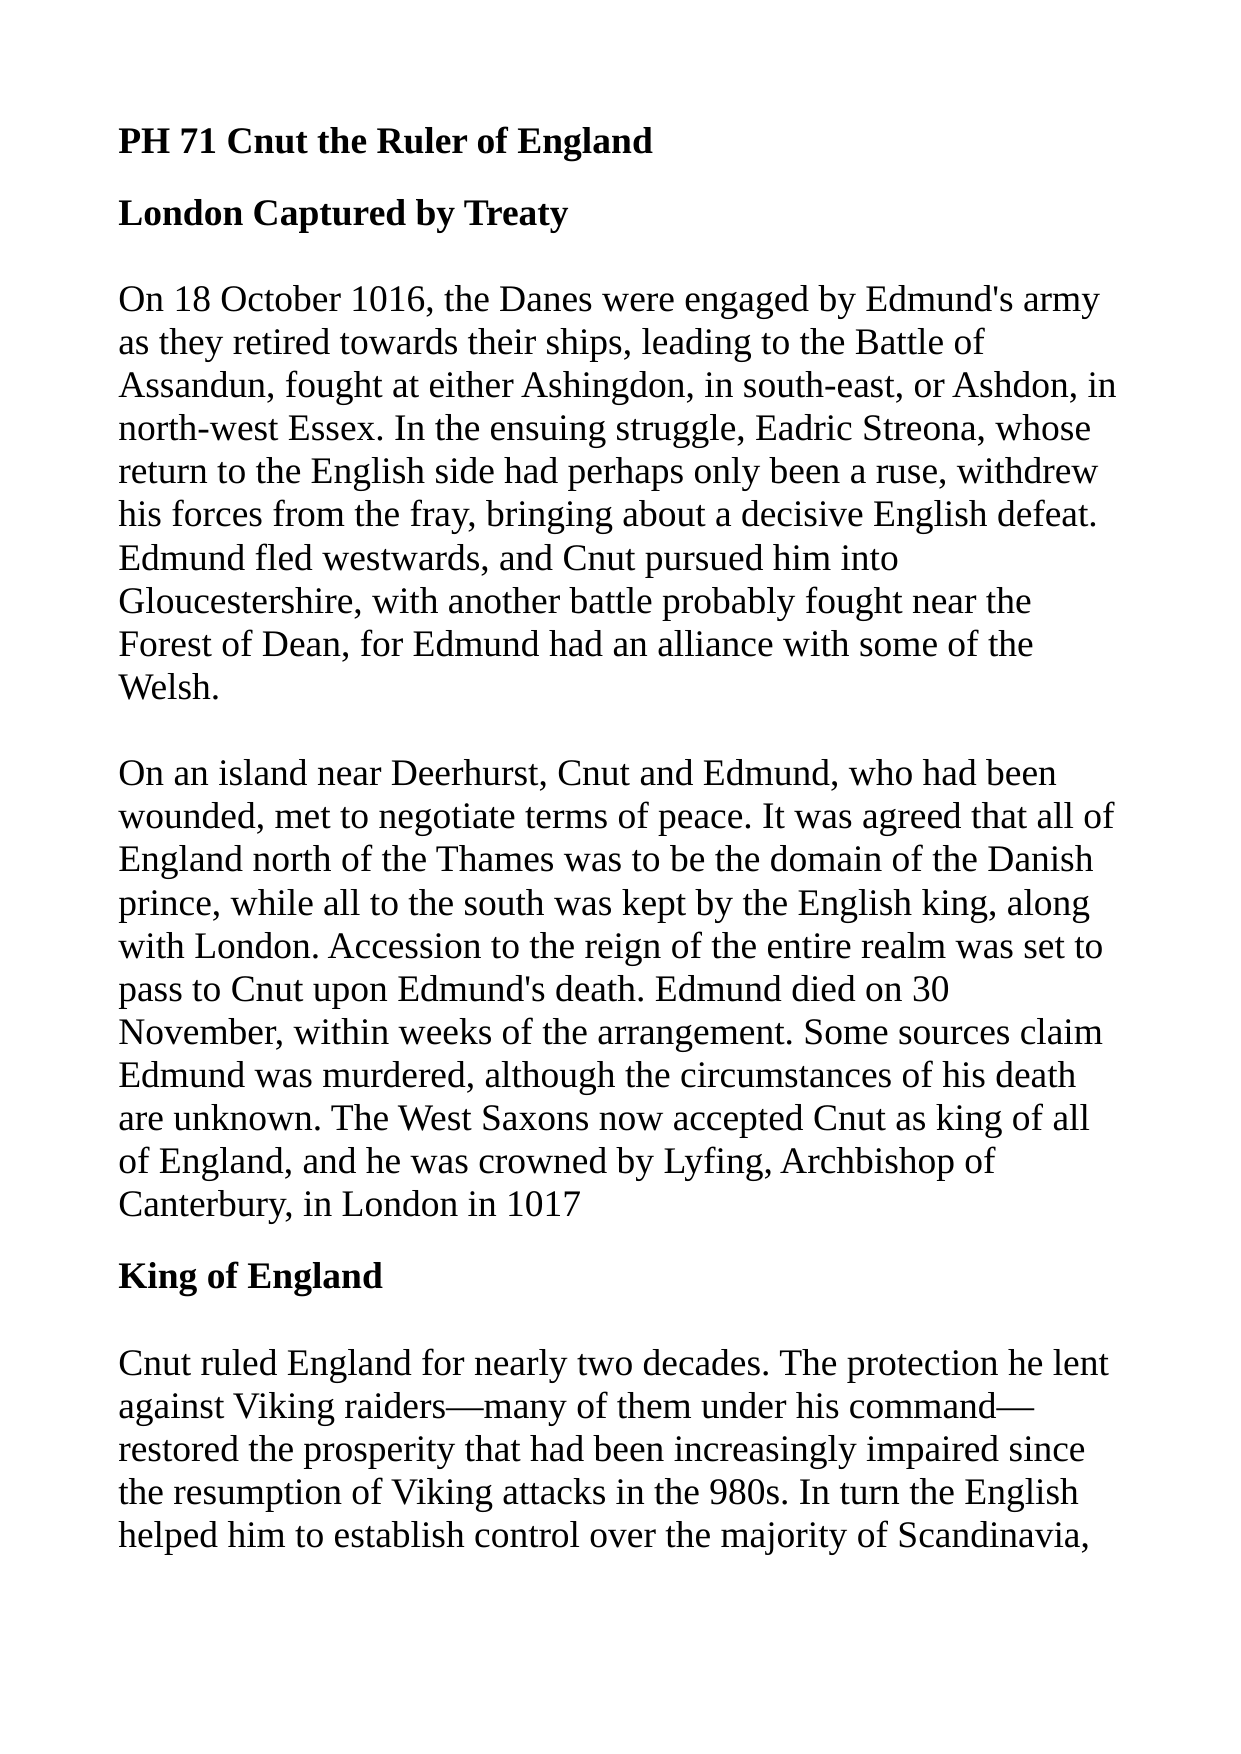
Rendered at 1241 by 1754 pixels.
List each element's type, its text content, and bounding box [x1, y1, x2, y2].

text On an island near Deerhurst, Cnut and Edmund, who had been wounded, met to negotiate terms of peace. It was agreed that all of England north of the Thames was to be the domain of the Danish prince, while all to the south was kept by the English king, along with London. Accession to the reign of the entire realm was set to pass to Cnut upon Edmund's death. Edmund died on 30 November, within weeks of the arrangement. Some sources claim Edmund was murdered, although the circumstances of his death are unknown. The West Saxons now accepted Cnut as king of all of England, and he was crowned by Lyfing, Archbishop of Canterbury, in London in 1017 [118, 751, 1122, 1225]
text On 18 October 1016, the Danes were engaged by Edmund's army as they retired towards their ships, leading to the Battle of Assandun, fought at either Ashingdon, in south-east, or Ashdon, in north-west Essex. In the ensuing struggle, Eadric Streona, whose return to the English side had perhaps only been a ruse, withdrew his forces from the fray, bringing about a decisive English defeat. Edmund fled westwards, and Cnut pursued him into Gloucestershire, with another battle probably fought near the Forest of Dean, for Edmund had an alliance with some of the Welsh. [118, 276, 1122, 707]
text Cnut ruled England for nearly two decades. The protection he lent against Viking raiders—many of them under his command—restored the prosperity that had been increasingly impaired since the resumption of Viking attacks in the 980s. In turn the English helped him to establish control over the majority of Scandinavia, [118, 1340, 1122, 1556]
text King of England [118, 1254, 1122, 1297]
text London Captured by Treaty [118, 190, 1122, 233]
text PH 71 Cnut the Ruler of England [118, 118, 1122, 161]
